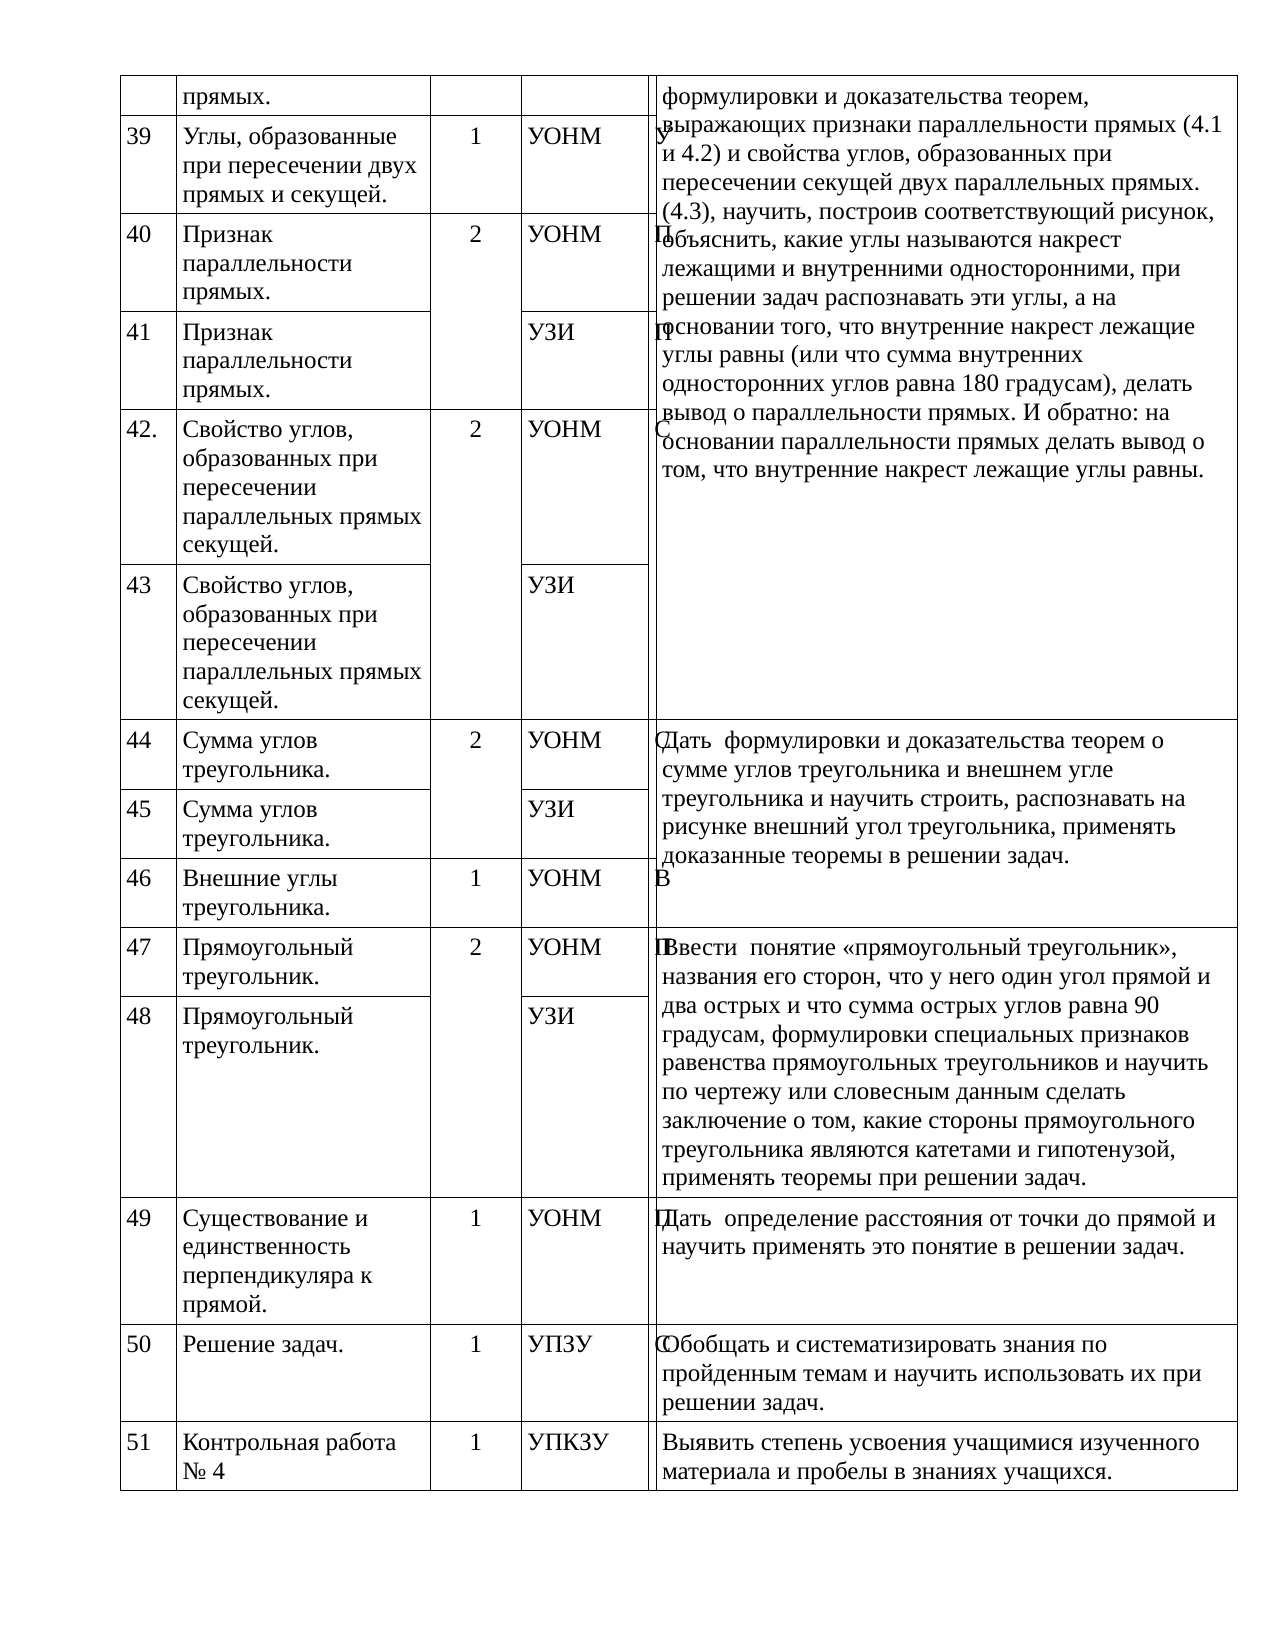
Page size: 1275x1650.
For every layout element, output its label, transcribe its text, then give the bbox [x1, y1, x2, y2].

table_cell прямых. [177, 76, 430, 115]
table_cell УЗИ [522, 997, 648, 1197]
table_cell Сумма углов треугольника. [649, 1325, 656, 1421]
table_cell Дать определение расстояния от точки до прямой и научить применять это понятие в решении задач. [657, 1198, 1237, 1323]
table_cell Признак параллельности прямых. [649, 312, 656, 409]
table_cell Перпендикуляр к прямой. [649, 1198, 656, 1323]
table_cell УОНМ [522, 859, 648, 927]
table_cell [649, 1422, 656, 1490]
table_cell 2 [431, 720, 521, 857]
table_cell Признак параллельности прямых. [649, 214, 656, 311]
table_cell Прямоугольный треугольник. [177, 997, 430, 1197]
table_cell Контрольная работа № 4 [177, 1422, 430, 1490]
table_cell Углы, образованные при пересечении двух прямых и секущей. [177, 116, 430, 213]
table_cell УОНМ [522, 214, 648, 311]
table_cell Существование и единственность перпендикуляра к прямой. [177, 1198, 430, 1323]
table_cell 48 [121, 997, 176, 1197]
table_cell 49 [121, 1198, 176, 1323]
table_cell Сумма углов треугольника. [177, 720, 430, 788]
table_cell 47 [121, 928, 176, 996]
table_cell УЗИ [522, 312, 648, 409]
table_cell Свойство углов, образованных при пересечении параллельных прямых секущей. [649, 410, 656, 719]
table_cell УПЗУ [522, 1325, 648, 1421]
table_cell Признак параллельности прямых. [177, 214, 430, 311]
table_cell Внешние углы треугольника. [177, 859, 430, 927]
table_cell УОНМ [522, 410, 648, 564]
table_cell Дать формулировки и доказательства теорем о сумме углов треугольника и внешнем угле треугольника и научить строить, распознавать на рисунке внешний угол треугольника, применять доказанные теоремы в решении задач. [657, 720, 1237, 927]
table_cell УЗИ [522, 565, 648, 719]
table_cell Ввести понятие «прямоугольный треугольник», названия его сторон, что у него один угол прямой и два острых и что сумма острых углов равна 90 градусам, формулировки специальных признаков равенства прямоугольных треугольников и научить по чертежу или словесным данным сделать заключение о том, какие стороны прямоугольного треугольника являются катетами и гипотенузой, применять теоремы при решении задач. [657, 928, 1237, 1197]
table_cell УОНМ [522, 720, 648, 788]
table_cell [121, 76, 176, 115]
table_cell Свойство углов, образованных при пересечении параллельных прямых секущей. [177, 565, 430, 719]
table_cell УОНМ [522, 1198, 648, 1323]
table_cell Свойство углов, образованных при пересечении параллельных прямых секущей. [177, 410, 430, 564]
table_cell 1 [431, 859, 521, 927]
table_cell 44 [121, 720, 176, 788]
table_cell 50 [121, 1325, 176, 1421]
table_cell 2 [431, 928, 521, 1197]
table_cell Сумма углов треугольника. [177, 790, 430, 857]
table_cell УОНМ [522, 116, 648, 213]
table_cell 51 [121, 1422, 176, 1490]
table_cell Выявить степень усвоения учащимися изученного материала и пробелы в знаниях учащихся. [657, 1422, 1237, 1490]
table_cell 1 [431, 1198, 521, 1323]
table_cell 1 [431, 1422, 521, 1490]
table_cell [522, 76, 648, 115]
table_cell 43 [121, 565, 176, 719]
table_cell 2 [431, 214, 521, 409]
table_cell 40 [121, 214, 176, 311]
table_cell 39 [121, 116, 176, 213]
table_cell 41 [121, 312, 176, 409]
table_cell 1 [431, 116, 521, 213]
table_cell 1 [431, 1325, 521, 1421]
table_cell Прямоугольный треугольник. [177, 928, 430, 996]
table_cell 2 [431, 410, 521, 719]
table_cell УОНМ [522, 928, 648, 996]
table_cell 42. [121, 410, 176, 564]
table_cell Признак параллельности прямых. [177, 312, 430, 409]
table_cell Обобщать и систематизировать знания по пройденным темам и научить использовать их при решении задач. [657, 1325, 1237, 1421]
table_cell Прямоугольный треугольник. [649, 928, 656, 1197]
table_cell [431, 76, 521, 115]
table_cell формулировки и доказательства теорем, выражающих признаки параллельности прямых (4.1 и 4.2) и свойства углов, образованных при пересечении секущей двух параллельных прямых. (4.3), научить, построив соответствующий рисунок, объяснить, какие углы называются накрест лежащими и внутренними односторонними, при решении задач распознавать эти углы, а на основании того, что внутренние накрест лежащие углы равны (или что сумма внутренних односторонних углов равна 180 градусам), делать вывод о параллельности прямых. И обратно: на основании параллельности прямых делать вывод о том, что внутренние накрест лежащие углы равны. [657, 76, 1237, 719]
table_cell УПКЗУ [522, 1422, 648, 1490]
table_cell 46 [121, 859, 176, 927]
table_cell УЗИ [522, 790, 648, 857]
table_cell 45 [121, 790, 176, 857]
table_cell Решение задач. [177, 1325, 430, 1421]
